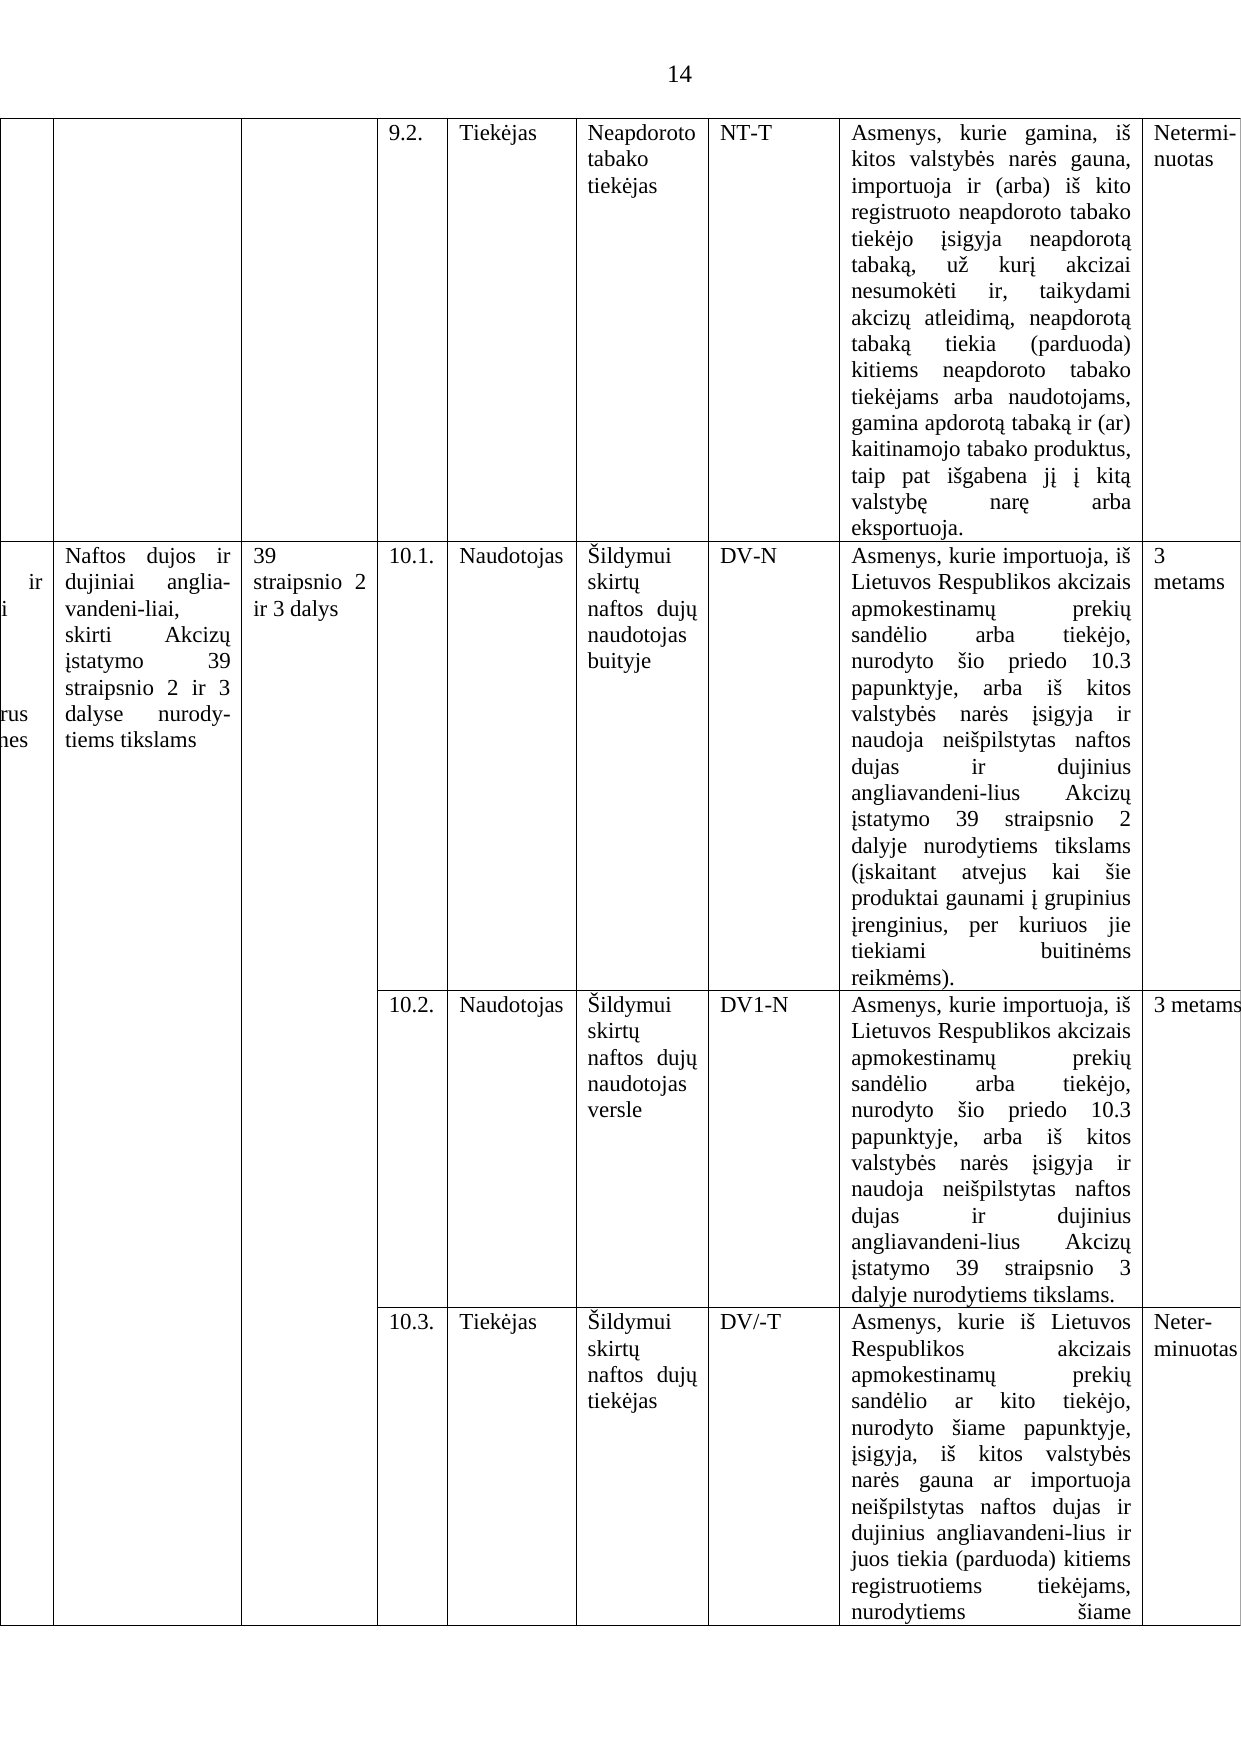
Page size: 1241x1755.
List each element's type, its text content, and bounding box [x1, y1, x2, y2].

table_cell [242, 119, 377, 541]
table_cell Tiekėjas [448, 119, 576, 541]
table_cell Neapdoro-tas tabakas [1, 119, 53, 541]
table_cell NT-T [709, 119, 839, 541]
table_cell Šildymui skirtų naftos dujų tiekėjas [577, 1308, 708, 1624]
table_cell Naudotojas [448, 991, 576, 1307]
table_cell [54, 119, 241, 541]
table_cell Asmenys, kurie importuoja, iš Lietuvos Respublikos akcizais apmokestinamų prekių sandėlio arba tiekėjo, nurodyto šio priedo 10.3 papunktyje, arba iš kitos valstybės narės įsigyja ir naudoja neišpilstytas naftos dujas ir dujinius angliavandeni-lius Akcizų įstatymo 39 straipsnio 3 dalyje nurodytiems tikslams. [840, 991, 1142, 1307]
table_cell 39 straipsnio 2 ir 3 dalys [242, 542, 377, 1624]
table_cell 10.2. [378, 991, 447, 1307]
table_cell Šildymui skirtų naftos dujų naudotojas versle [577, 991, 708, 1307]
table_cell Asmenys, kurie gamina, iš kitos valstybės narės gauna, importuoja ir (arba) iš kito registruoto neapdoroto tabako tiekėjo įsigyja neapdorotą tabaką, už kurį akcizai nesumokėti ir, taikydami akcizų atleidimą, neapdorotą tabaką tiekia (parduoda) kitiems neapdoroto tabako tiekėjams arba naudotojams, gamina apdorotą tabaką ir (ar) kaitinamojo tabako produktus, taip pat išgabena jį į kitą valstybę narę arba eksportuoja. [840, 119, 1142, 541]
table_cell DV1-N [709, 991, 839, 1307]
table_cell 9.2. [378, 119, 447, 541]
table_cell 10.1. [378, 542, 447, 990]
table_cell Naftos dujos ir dujiniai anglia-vandeni-liai, skirti Akcizų įstatymo 39 straipsnio 2 ir 3 dalyse nurody-tiems tikslams [54, 542, 241, 1624]
table_cell DV/-T [709, 1308, 839, 1624]
table_cell Naftos dujos ir dujiniai anglia-vande-niliai (išsky-rus gamti-nes dujas) [1, 542, 53, 1624]
table_cell 3 metams [1143, 542, 1240, 990]
table_cell Neapdoroto tabako tiekėjas [577, 119, 708, 541]
table_cell Tiekėjas [448, 1308, 576, 1624]
table_cell 10.3. [378, 1308, 447, 1624]
table_cell DV-N [709, 542, 839, 990]
table_cell Šildymui skirtų naftos dujų naudotojas buityje [577, 542, 708, 990]
table_cell Netermi-nuotas [1143, 119, 1240, 541]
table_cell 3 metams [1143, 991, 1240, 1307]
table_cell Naudotojas [448, 542, 576, 990]
table_cell Asmenys, kurie importuoja, iš Lietuvos Respublikos akcizais apmokestinamų prekių sandėlio arba tiekėjo, nurodyto šio priedo 10.3 papunktyje, arba iš kitos valstybės narės įsigyja ir naudoja neišpilstytas naftos dujas ir dujinius angliavandeni-lius Akcizų įstatymo 39 straipsnio 2 dalyje nurodytiems tikslams (įskaitant atvejus kai šie produktai gaunami į grupinius įrenginius, per kuriuos jie tiekiami buitinėms reikmėms). [840, 542, 1142, 990]
table_cell Asmenys, kurie iš Lietuvos Respublikos akcizais apmokestinamų prekių sandėlio ar kito tiekėjo, nurodyto šiame papunktyje, įsigyja, iš kitos valstybės narės gauna ar importuoja neišpilstytas naftos dujas ir dujinius angliavandeni-lius ir juos tiekia (parduoda) kitiems registruotiems tiekėjams, nurodytiems šiame [840, 1308, 1142, 1624]
table_cell Neter-minuotas [1143, 1308, 1240, 1624]
